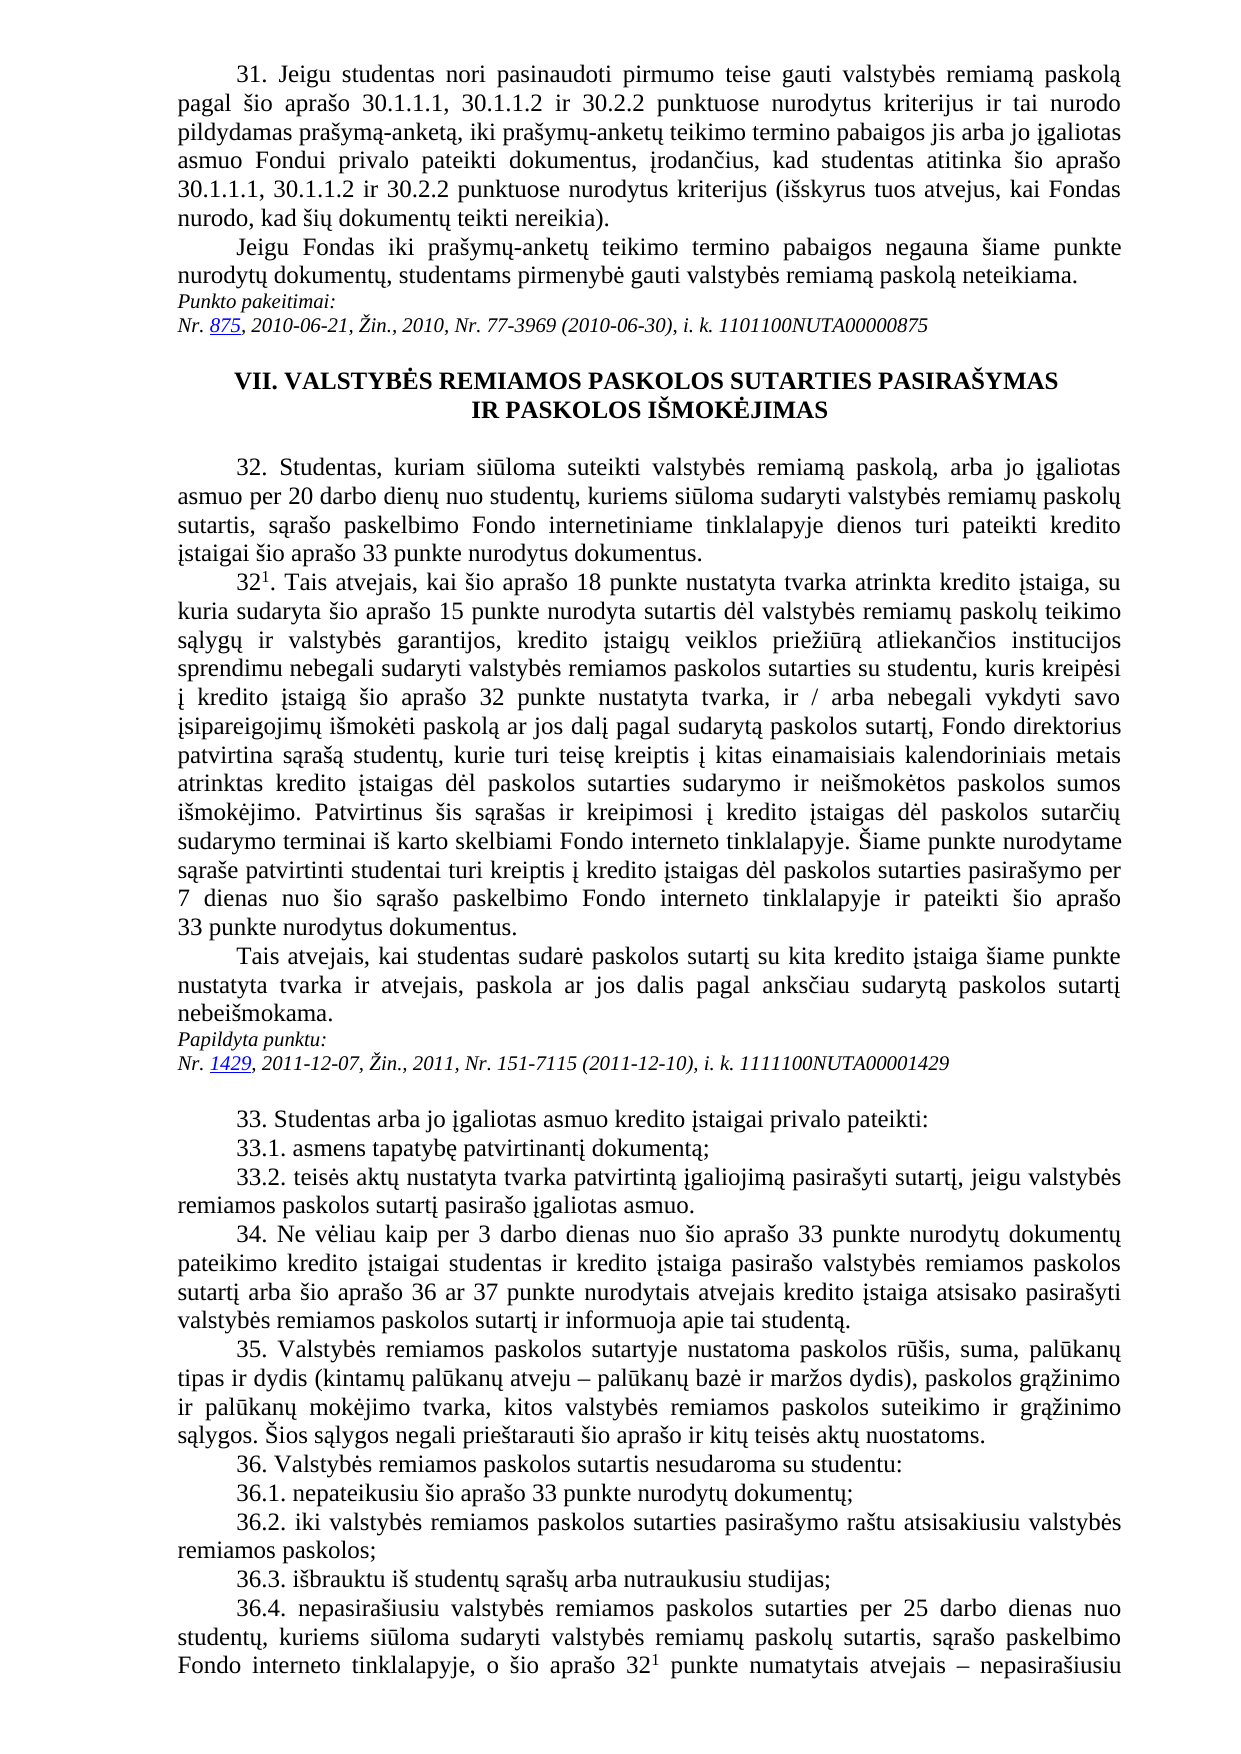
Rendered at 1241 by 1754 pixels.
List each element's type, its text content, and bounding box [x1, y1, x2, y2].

text IR PASKOLOS IŠMOKĖJIMAS [177, 395, 1122, 423]
text 31. Jeigu studentas nori pasinaudoti pirmumo teise gauti valstybės remiamą paskolą pagal šio aprašo 30.1.1.1, 30.1.1.2 ir 30.2.2 punktuose nurodytus kriterijus ir tai nurodo pildydamas prašymą-anketą, iki prašymų-anketų teikimo termino pabaigos jis arba jo įgaliotas asmuo Fondui privalo pateikti dokumentus, įrodančius, kad studentas atitinka šio aprašo 30.1.1.1, 30.1.1.2 ir 30.2.2 punktuose nurodytus kriterijus (išskyrus tuos atvejus, kai Fondas nurodo, kad šių dokumentų teikti nereikia). [177, 59, 1122, 232]
text VII. VALSTYBĖS REMIAMOS PASKOLOS SUTARTIES PASIRAŠYMAS [177, 366, 1122, 395]
text Jeigu Fondas iki prašymų-anketų teikimo termino pabaigos negauna šiame punkte nurodytų dokumentų, studentams pirmenybė gauti valstybės remiamą paskolą neteikiama. [177, 232, 1122, 289]
text 321. Tais atvejais, kai šio aprašo 18 punkte nustatyta tvarka atrinkta kredito įstaiga, su kuria sudaryta šio aprašo 15 punkte nurodyta sutartis dėl valstybės remiamų paskolų teikimo sąlygų ir valstybės garantijos, kredito įstaigų veiklos priežiūrą atliekančios institucijos sprendimu nebegali sudaryti valstybės remiamos paskolos sutarties su studentu, kuris kreipėsi į kredito įstaigą šio aprašo 32 punkte nustatyta tvarka, ir / arba nebegali vykdyti savo įsipareigojimų išmokėti paskolą ar jos dalį pagal sudarytą paskolos sutartį, Fondo direktorius patvirtina sąrašą studentų, kurie turi teisę kreiptis į kitas einamaisiais kalendoriniais metais atrinktas kredito įstaigas dėl paskolos sutarties sudarymo ir neišmokėtos paskolos sumos išmokėjimo. Patvirtinus šis sąrašas ir kreipimosi į kredito įstaigas dėl paskolos sutarčių sudarymo terminai iš karto skelbiami Fondo interneto tinklalapyje. Šiame punkte nurodytame sąraše patvirtinti studentai turi kreiptis į kredito įstaigas dėl paskolos sutarties pasirašymo per 7 dienas nuo šio sąrašo paskelbimo Fondo interneto tinklalapyje ir pateikti šio aprašo 33 punkte nurodytus dokumentus. [177, 567, 1122, 941]
text 32. Studentas, kuriam siūloma suteikti valstybės remiamą paskolą, arba jo įgaliotas asmuo per 20 darbo dienų nuo studentų, kuriems siūloma sudaryti valstybės remiamų paskolų sutartis, sąrašo paskelbimo Fondo internetiniame tinklalapyje dienos turi pateikti kredito įstaigai šio aprašo 33 punkte nurodytus dokumentus. [177, 452, 1122, 567]
text 36. Valstybės remiamos paskolos sutartis nesudaroma su studentu: [177, 1449, 1122, 1478]
text Punkto pakeitimai: [177, 289, 1122, 313]
text Nr. 875, 2010-06-21, Žin., 2010, Nr. 77-3969 (2010-06-30), i. k. 1101100NUTA00000875 [177, 313, 1122, 337]
text 36.2. iki valstybės remiamos paskolos sutarties pasirašymo raštu atsisakiusiu valstybės remiamos paskolos; [177, 1507, 1122, 1564]
text 33.2. teisės aktų nustatyta tvarka patvirtintą įgaliojimą pasirašyti sutartį, jeigu valstybės remiamos paskolos sutartį pasirašo įgaliotas asmuo. [177, 1162, 1122, 1219]
text 36.3. išbrauktu iš studentų sąrašų arba nutraukusiu studijas; [177, 1564, 1122, 1593]
text 36.4. nepasirašiusiu valstybės remiamos paskolos sutarties per 25 darbo dienas nuo studentų, kuriems siūloma sudaryti valstybės remiamų paskolų sutartis, sąrašo paskelbimo Fondo interneto tinklalapyje, o šio aprašo 321 punkte numatytais atvejais – nepasirašiusiu [177, 1593, 1122, 1679]
text Tais atvejais, kai studentas sudarė paskolos sutartį su kita kredito įstaiga šiame punkte nustatyta tvarka ir atvejais, paskola ar jos dalis pagal anksčiau sudarytą paskolos sutartį nebeišmokama. [177, 941, 1122, 1027]
text 36.1. nepateikusiu šio aprašo 33 punkte nurodytų dokumentų; [177, 1478, 1122, 1507]
text 34. Ne vėliau kaip per 3 darbo dienas nuo šio aprašo 33 punkte nurodytų dokumentų pateikimo kredito įstaigai studentas ir kredito įstaiga pasirašo valstybės remiamos paskolos sutartį arba šio aprašo 36 ar 37 punkte nurodytais atvejais kredito įstaiga atsisako pasirašyti valstybės remiamos paskolos sutartį ir informuoja apie tai studentą. [177, 1219, 1122, 1334]
text 33.1. asmens tapatybę patvirtinantį dokumentą; [177, 1133, 1122, 1162]
text 33. Studentas arba jo įgaliotas asmuo kredito įstaigai privalo pateikti: [177, 1104, 1122, 1133]
text Nr. 1429, 2011-12-07, Žin., 2011, Nr. 151-7115 (2011-12-10), i. k. 1111100NUTA00001429 [177, 1051, 1122, 1075]
text Papildyta punktu: [177, 1027, 1122, 1051]
text 35. Valstybės remiamos paskolos sutartyje nustatoma paskolos rūšis, suma, palūkanų tipas ir dydis (kintamų palūkanų atveju – palūkanų bazė ir maržos dydis), paskolos grąžinimo ir palūkanų mokėjimo tvarka, kitos valstybės remiamos paskolos suteikimo ir grąžinimo sąlygos. Šios sąlygos negali prieštarauti šio aprašo ir kitų teisės aktų nuostatoms. [177, 1334, 1122, 1449]
